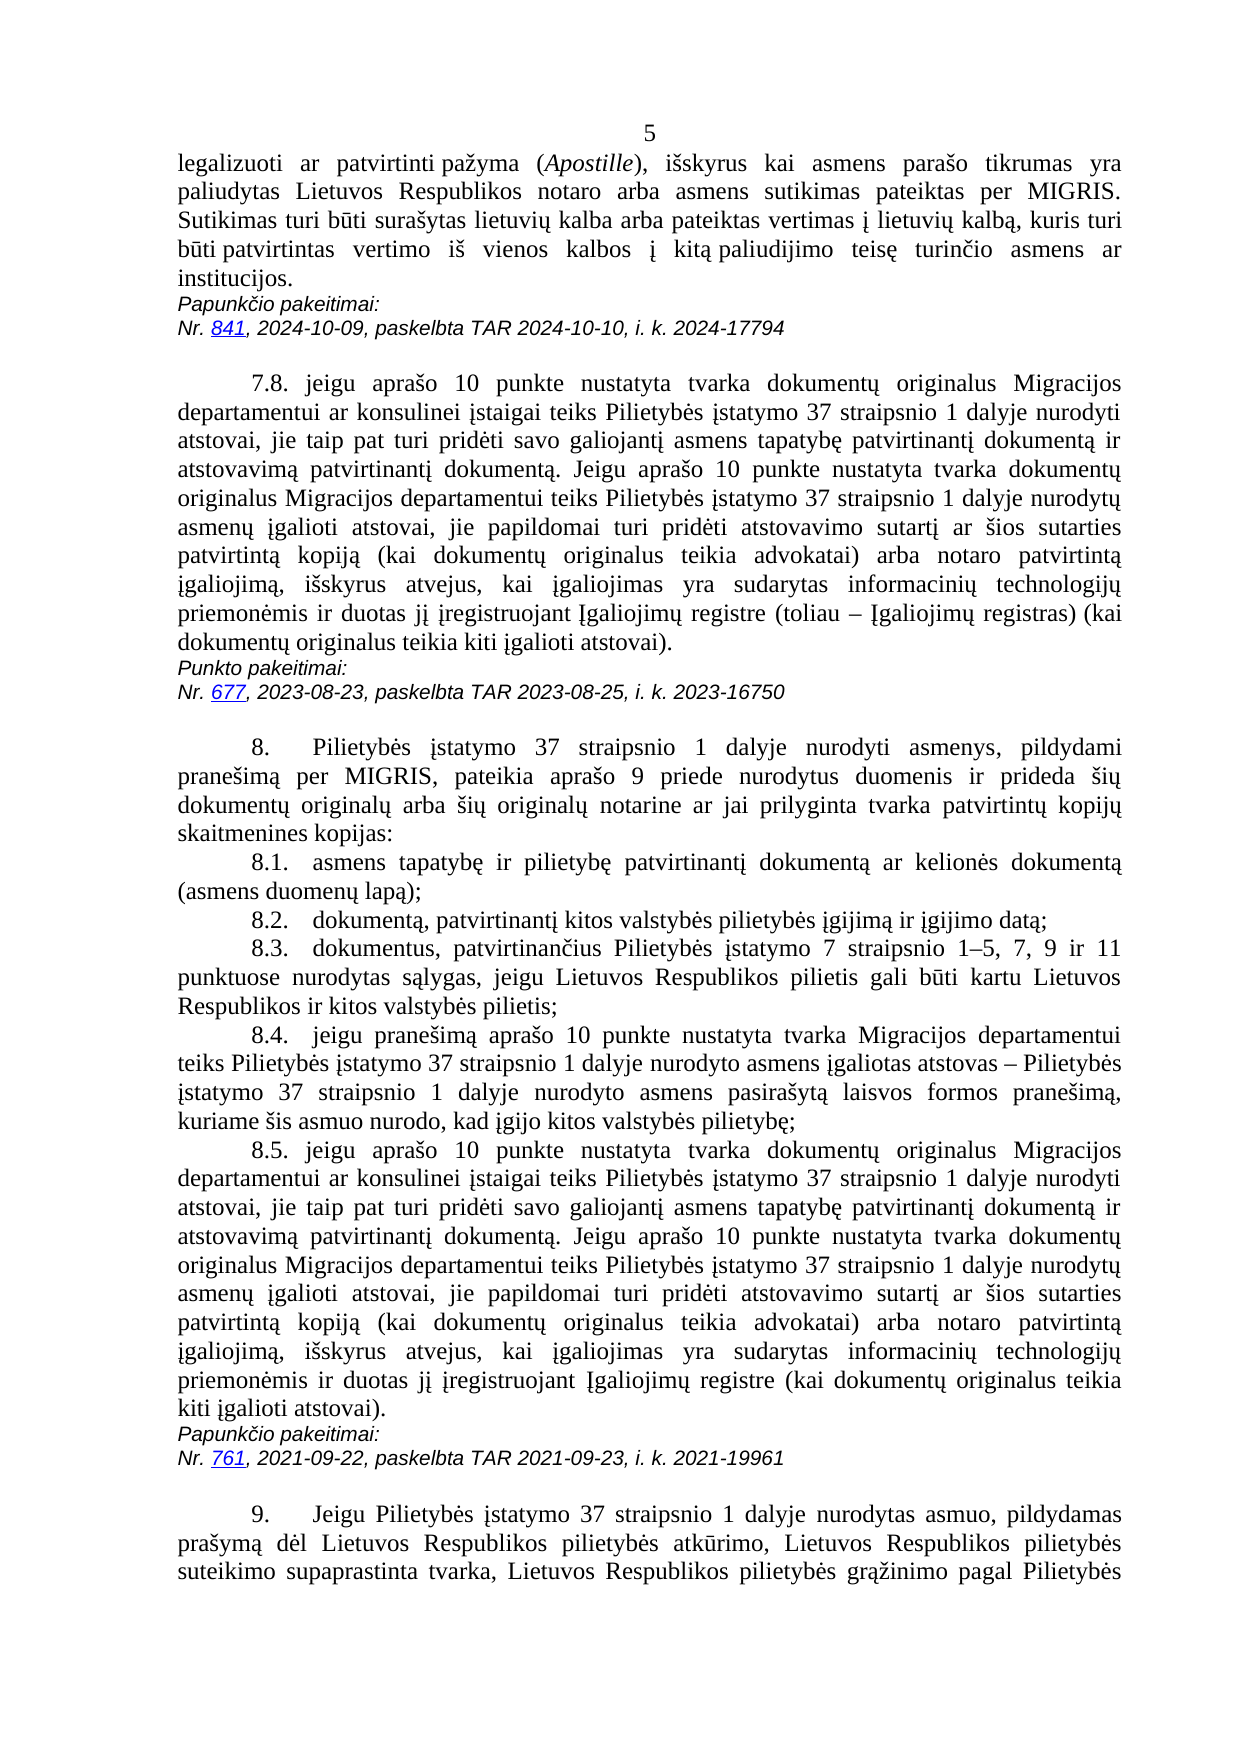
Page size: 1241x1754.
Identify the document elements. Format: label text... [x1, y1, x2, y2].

text Nr. 841, 2024-10-09, paskelbta TAR 2024-10-10, i. k. 2024-17794 [177, 315, 1122, 339]
text Punkto pakeitimai: [177, 656, 1122, 679]
text Papunkčio pakeitimai: [177, 291, 1122, 315]
text 8.5. jeigu aprašo 10 punkte nustatyta tvarka dokumentų originalus Migracijos departamentui ar konsulinei įstaigai teiks Pilietybės įstatymo 37 straipsnio 1 dalyje nurodyti atstovai, jie taip pat turi pridėti savo galiojantį asmens tapatybę patvirtinantį dokumentą ir atstovavimą patvirtinantį dokumentą. Jeigu aprašo 10 punkte nustatyta tvarka dokumentų originalus Migracijos departamentui teiks Pilietybės įstatymo 37 straipsnio 1 dalyje nurodytų asmenų įgalioti atstovai, jie papildomai turi pridėti atstovavimo sutartį ar šios sutarties patvirtintą kopiją (kai dokumentų originalus teikia advokatai) arba notaro patvirtintą įgaliojimą, išskyrus atvejus, kai įgaliojimas yra sudarytas informacinių technologijų priemonėmis ir duotas jį įregistruojant Įgaliojimų registre (kai dokumentų originalus teikia kiti įgalioti atstovai). [177, 1135, 1122, 1422]
text 8.1. asmens tapatybę ir pilietybę patvirtinantį dokumentą ar kelionės dokumentą (asmens duomenų lapą); [177, 847, 1122, 905]
text 8.2. dokumentą, patvirtinantį kitos valstybės pilietybės įgijimą ir įgijimo datą; [177, 905, 1122, 933]
text 8. Pilietybės įstatymo 37 straipsnio 1 dalyje nurodyti asmenys, pildydami pranešimą per MIGRIS, pateikia aprašo 9 priede nurodytus duomenis ir prideda šių dokumentų originalų arba šių originalų notarine ar jai prilyginta tvarka patvirtintų kopijų skaitmenines kopijas: [177, 732, 1122, 847]
text legalizuoti ar patvirtinti pažyma (Apostille), išskyrus kai asmens parašo tikrumas yra paliudytas Lietuvos Respublikos notaro arba asmens sutikimas pateiktas per MIGRIS. Sutikimas turi būti surašytas lietuvių kalba arba pateiktas vertimas į lietuvių kalbą, kuris turi būti patvirtintas vertimo iš vienos kalbos į kitą paliudijimo teisę turinčio asmens ar institucijos. [177, 148, 1122, 291]
text 7.8. jeigu aprašo 10 punkte nustatyta tvarka dokumentų originalus Migracijos departamentui ar konsulinei įstaigai teiks Pilietybės įstatymo 37 straipsnio 1 dalyje nurodyti atstovai, jie taip pat turi pridėti savo galiojantį asmens tapatybę patvirtinantį dokumentą ir atstovavimą patvirtinantį dokumentą. Jeigu aprašo 10 punkte nustatyta tvarka dokumentų originalus Migracijos departamentui teiks Pilietybės įstatymo 37 straipsnio 1 dalyje nurodytų asmenų įgalioti atstovai, jie papildomai turi pridėti atstovavimo sutartį ar šios sutarties patvirtintą kopiją (kai dokumentų originalus teikia advokatai) arba notaro patvirtintą įgaliojimą, išskyrus atvejus, kai įgaliojimas yra sudarytas informacinių technologijų priemonėmis ir duotas jį įregistruojant Įgaliojimų registre (toliau – Įgaliojimų registras) (kai dokumentų originalus teikia kiti įgalioti atstovai). [177, 368, 1122, 656]
text 8.3. dokumentus, patvirtinančius Pilietybės įstatymo 7 straipsnio 1–5, 7, 9 ir 11 punktuose nurodytas sąlygas, jeigu Lietuvos Respublikos pilietis gali būti kartu Lietuvos Respublikos ir kitos valstybės pilietis; [177, 933, 1122, 1020]
text 8.4. jeigu pranešimą aprašo 10 punkte nustatyta tvarka Migracijos departamentui teiks Pilietybės įstatymo 37 straipsnio 1 dalyje nurodyto asmens įgaliotas atstovas – Pilietybės įstatymo 37 straipsnio 1 dalyje nurodyto asmens pasirašytą laisvos formos pranešimą, kuriame šis asmuo nurodo, kad įgijo kitos valstybės pilietybę; [177, 1020, 1122, 1135]
text 9. Jeigu Pilietybės įstatymo 37 straipsnio 1 dalyje nurodytas asmuo, pildydamas prašymą dėl Lietuvos Respublikos pilietybės atkūrimo, Lietuvos Respublikos pilietybės suteikimo supaprastinta tvarka, Lietuvos Respublikos pilietybės grąžinimo pagal Pilietybės [177, 1499, 1122, 1585]
text Papunkčio pakeitimai: [177, 1422, 1122, 1446]
text Nr. 677, 2023-08-23, paskelbta TAR 2023-08-25, i. k. 2023-16750 [177, 679, 1122, 703]
text Nr. 761, 2021-09-22, paskelbta TAR 2021-09-23, i. k. 2021-19961 [177, 1446, 1122, 1470]
